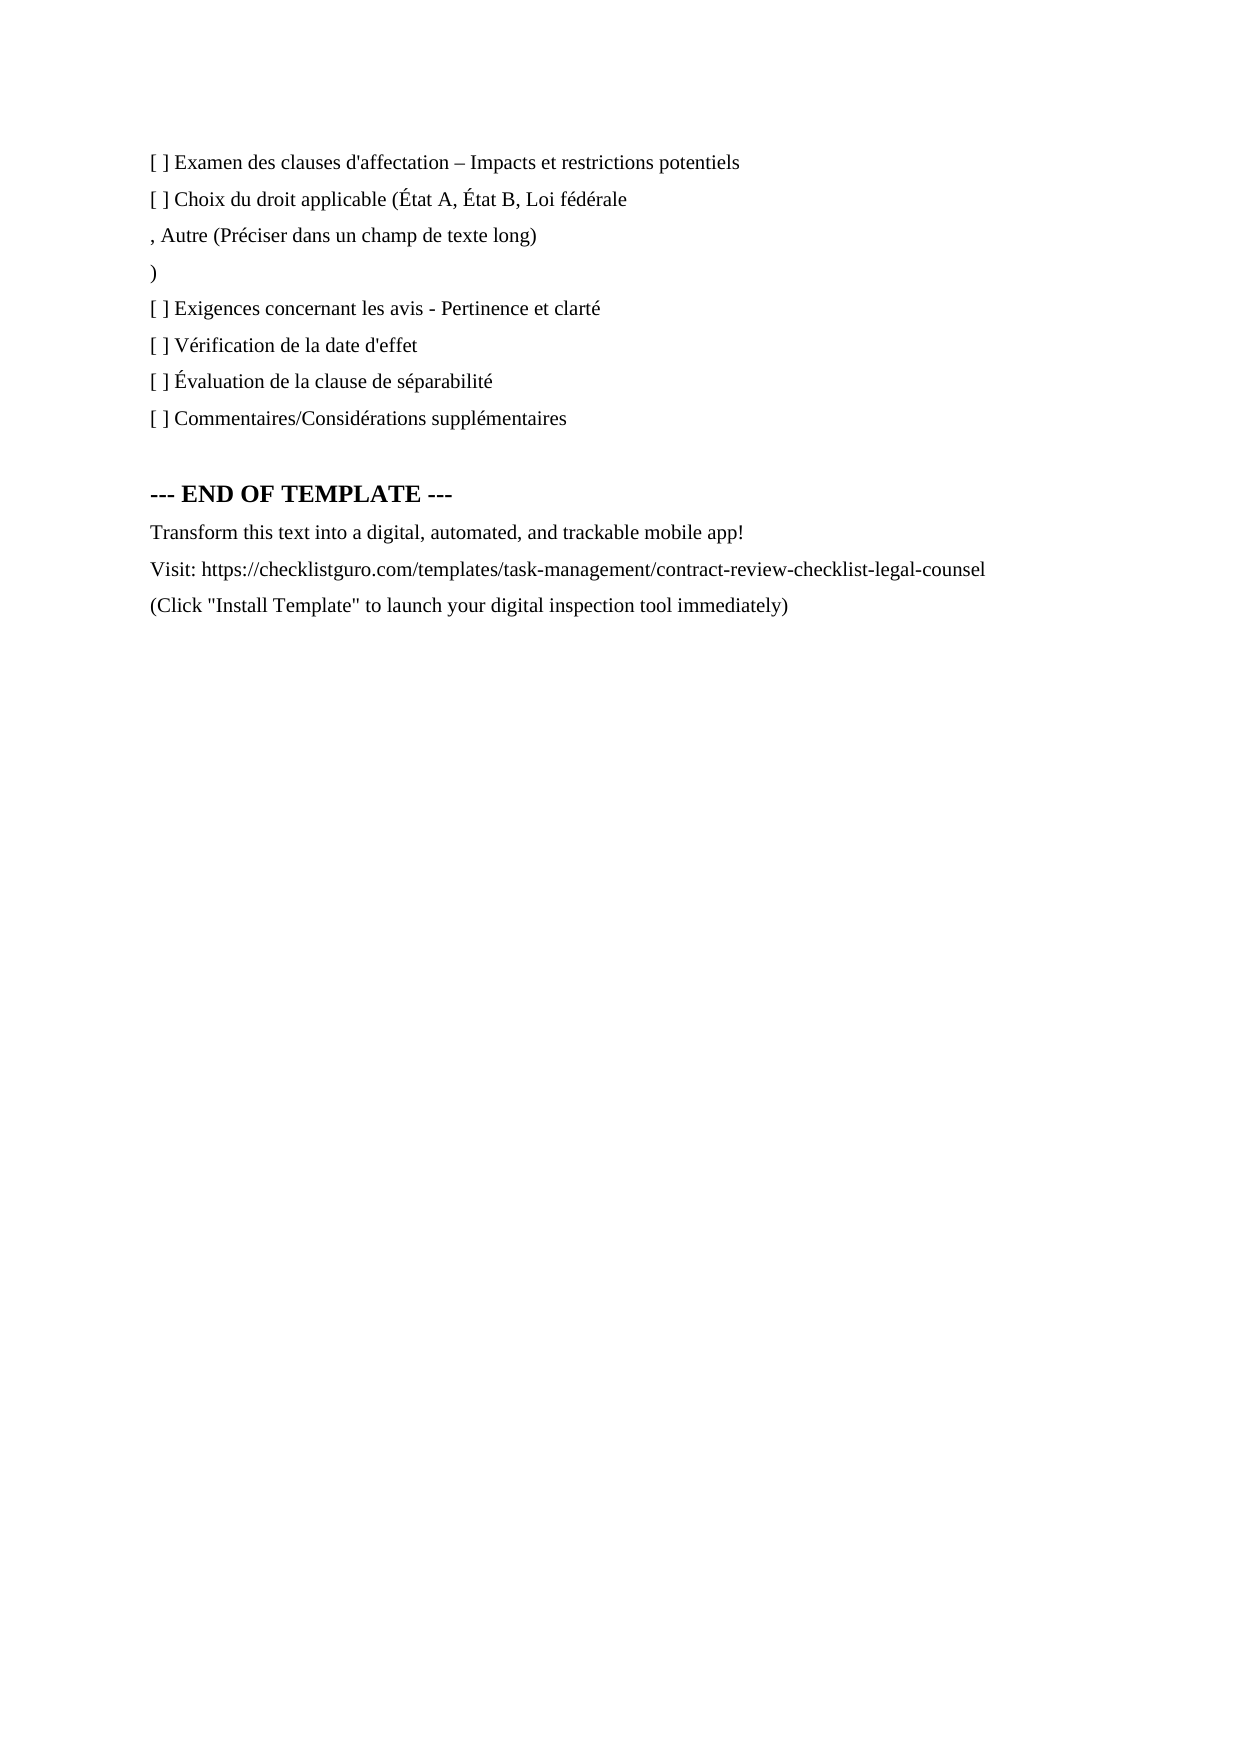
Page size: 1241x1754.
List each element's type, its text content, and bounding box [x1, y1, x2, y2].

text , Autre (Préciser dans un champ de texte long) [150, 223, 1090, 247]
text [ ] Examen des clauses d'affectation – Impacts et restrictions potentiels [150, 150, 1090, 174]
text [ ] Choix du droit applicable (État A, État B, Loi fédérale [150, 187, 1090, 211]
text (Click "Install Template" to launch your digital inspection tool immediately) [150, 593, 1090, 617]
text [ ] Vérification de la date d'effet [150, 333, 1090, 357]
text Visit: https://checklistguro.com/templates/task-management/contract-review-checklist-legal-counsel [150, 557, 1090, 581]
text [ ] Évaluation de la clause de séparabilité [150, 369, 1090, 393]
text [ ] Commentaires/Considérations supplémentaires [150, 406, 1090, 430]
text --- END OF TEMPLATE --- [150, 479, 1090, 508]
text ) [150, 260, 1090, 284]
text [ ] Exigences concernant les avis - Pertinence et clarté [150, 296, 1090, 320]
text Transform this text into a digital, automated, and trackable mobile app! [150, 520, 1090, 544]
